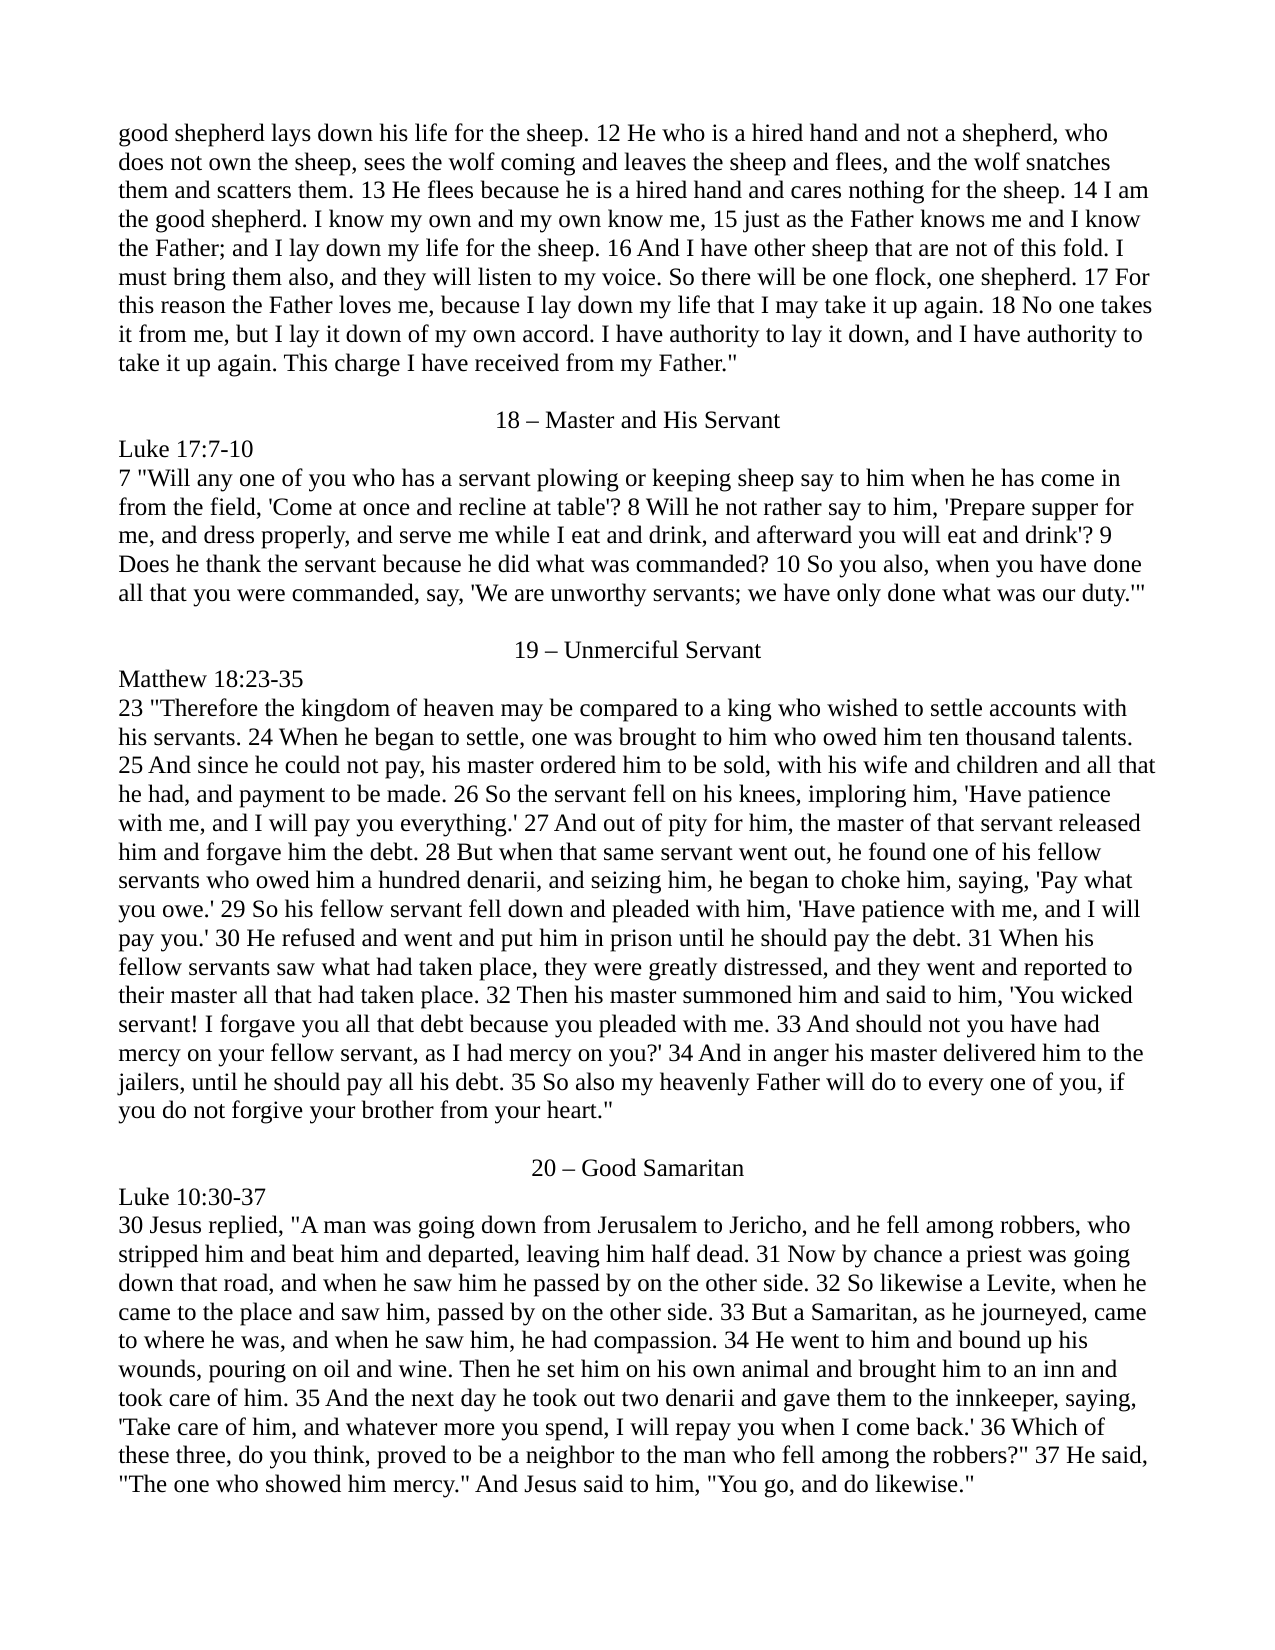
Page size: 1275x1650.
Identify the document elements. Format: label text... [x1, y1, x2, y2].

text Luke 17:7-10 [118, 434, 1157, 463]
text Matthew 18:23-35 [118, 664, 1157, 693]
text 30 Jesus replied, "A man was going down from Jerusalem to Jericho, and he fell among robbers, who stripped him and beat him and departed, leaving him half dead. 31 Now by chance a priest was going down that road, and when he saw him he passed by on the other side. 32 So likewise a Levite, when he came to the place and saw him, passed by on the other side. 33 But a Samaritan, as he journeyed, came to where he was, and when he saw him, he had compassion. 34 He went to him and bound up his wounds, pouring on oil and wine. Then he set him on his own animal and brought him to an inn and took care of him. 35 And the next day he took out two denarii and gave them to the innkeeper, saying, 'Take care of him, and whatever more you spend, I will repay you when I come back.' 36 Which of these three, do you think, proved to be a neighbor to the man who fell among the robbers?" 37 He said, "The one who showed him mercy." And Jesus said to him, "You go, and do likewise." [118, 1211, 1157, 1498]
text 20 – Good Samaritan [118, 1153, 1157, 1182]
text 23 "Therefore the kingdom of heaven may be compared to a king who wished to settle accounts with his servants. 24 When he began to settle, one was brought to him who owed him ten thousand talents. 25 And since he could not pay, his master ordered him to be sold, with his wife and children and all that he had, and payment to be made. 26 So the servant fell on his knees, imploring him, 'Have patience with me, and I will pay you everything.' 27 And out of pity for him, the master of that servant released him and forgave him the debt. 28 But when that same servant went out, he found one of his fellow servants who owed him a hundred denarii, and seizing him, he began to choke him, saying, 'Pay what you owe.' 29 So his fellow servant fell down and pleaded with him, 'Have patience with me, and I will pay you.' 30 He refused and went and put him in prison until he should pay the debt. 31 When his fellow servants saw what had taken place, they were greatly distressed, and they went and reported to their master all that had taken place. 32 Then his master summoned him and said to him, 'You wicked servant! I forgave you all that debt because you pleaded with me. 33 And should not you have had mercy on your fellow servant, as I had mercy on you?' 34 And in anger his master delivered him to the jailers, until he should pay all his debt. 35 So also my heavenly Father will do to every one of you, if you do not forgive your brother from your heart." [118, 693, 1157, 1124]
text 7 "Will any one of you who has a servant plowing or keeping sheep say to him when he has come in from the field, 'Come at once and recline at table'? 8 Will he not rather say to him, 'Prepare supper for me, and dress properly, and serve me while I eat and drink, and afterward you will eat and drink'? 9 Does he thank the servant because he did what was commanded? 10 So you also, when you have done all that you were commanded, say, 'We are unworthy servants; we have only done what was our duty.'" [118, 463, 1157, 607]
text 18 – Master and His Servant [118, 406, 1157, 434]
text good shepherd lays down his life for the sheep. 12 He who is a hired hand and not a shepherd, who does not own the sheep, sees the wolf coming and leaves the sheep and flees, and the wolf snatches them and scatters them. 13 He flees because he is a hired hand and cares nothing for the sheep. 14 I am the good shepherd. I know my own and my own know me, 15 just as the Father knows me and I know the Father; and I lay down my life for the sheep. 16 And I have other sheep that are not of this fold. I must bring them also, and they will listen to my voice. So there will be one flock, one shepherd. 17 For this reason the Father loves me, because I lay down my life that I may take it up again. 18 No one takes it from me, but I lay it down of my own accord. I have authority to lay it down, and I have authority to take it up again. This charge I have received from my Father." [118, 118, 1157, 377]
text 19 – Unmerciful Servant [118, 636, 1157, 664]
text Luke 10:30-37 [118, 1182, 1157, 1211]
